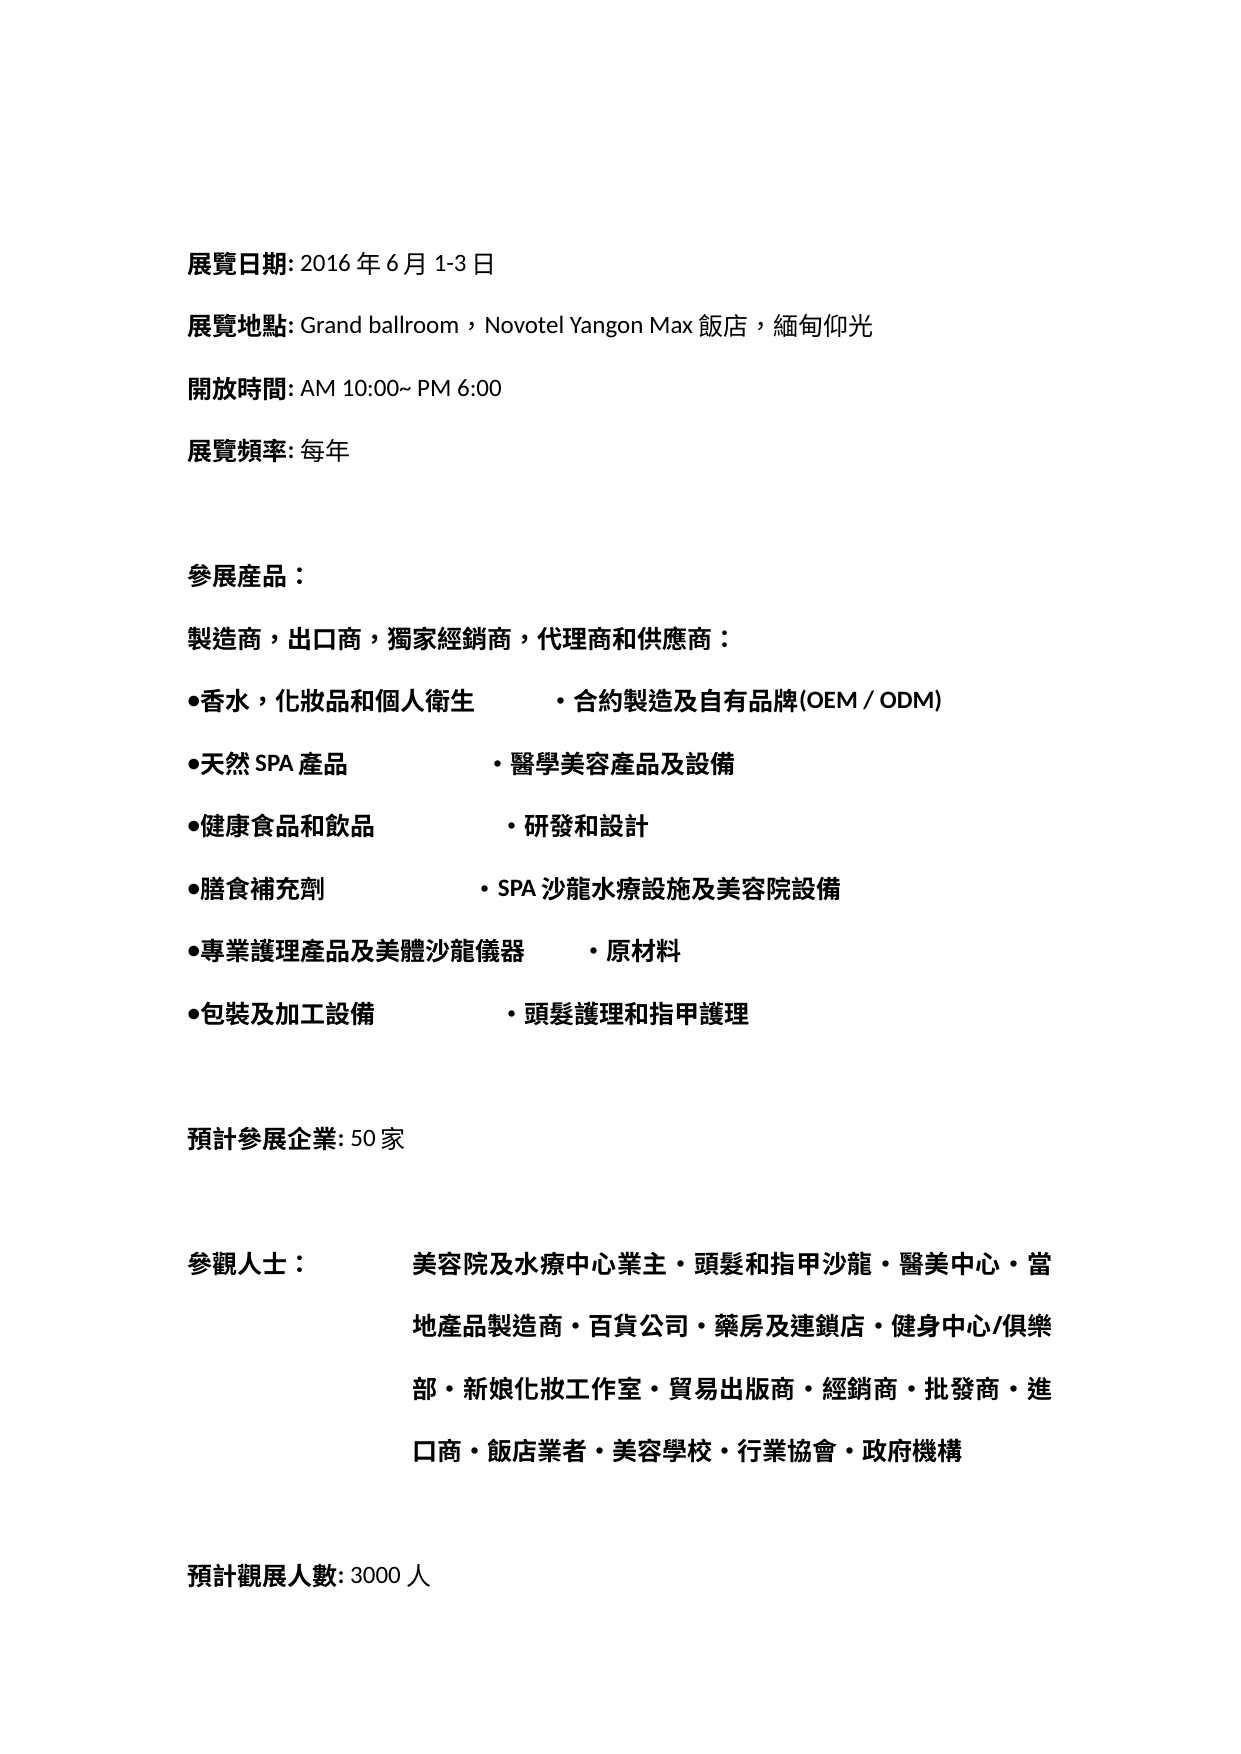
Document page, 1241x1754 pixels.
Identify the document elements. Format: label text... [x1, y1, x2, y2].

text •健康食品和飲品 •研發和設計 [187, 783, 1053, 846]
text •天然SPA產品 •醫學美容產品及設備 [187, 721, 1053, 783]
text 參觀人士： 美容院及水療中心業主‧頭髮和指甲沙龍‧醫美中心‧當地產品製造商‧百貨公司‧藥房及連鎖店‧健身中心/俱樂部‧新娘化妝工作室‧貿易出版商‧經銷商‧批發商‧進口商‧飯店業者‧美容學校‧行業協會‧政府機構 [187, 1221, 1053, 1471]
text 預計參展企業: 50家 [187, 1096, 1053, 1158]
text 製造商，出口商，獨家經銷商，代理商和供應商： [187, 596, 1053, 658]
text 展覽頻率: 每年 [187, 408, 1053, 471]
text 展覽地點: Grand ballroom，Novotel Yangon Max飯店，緬甸仰光 [187, 283, 1053, 346]
text •香水，化妝品和個人衛生 •合約製造及自有品牌(OEM / ODM) [187, 658, 1053, 721]
text 預計觀展人數: 3000人 [187, 1533, 1053, 1596]
text •包裝及加工設備 •頭髮護理和指甲護理 [187, 971, 1053, 1033]
text 參展産品： [187, 533, 1053, 596]
text •專業護理產品及美體沙龍儀器 •原材料 [187, 908, 1053, 971]
text 開放時間: AM 10:00~ PM 6:00 [187, 346, 1053, 408]
text •膳食補充劑 •SPA沙龍水療設施及美容院設備 [187, 846, 1053, 908]
text 展覽日期: 2016年6月1-3日 [187, 221, 1053, 283]
